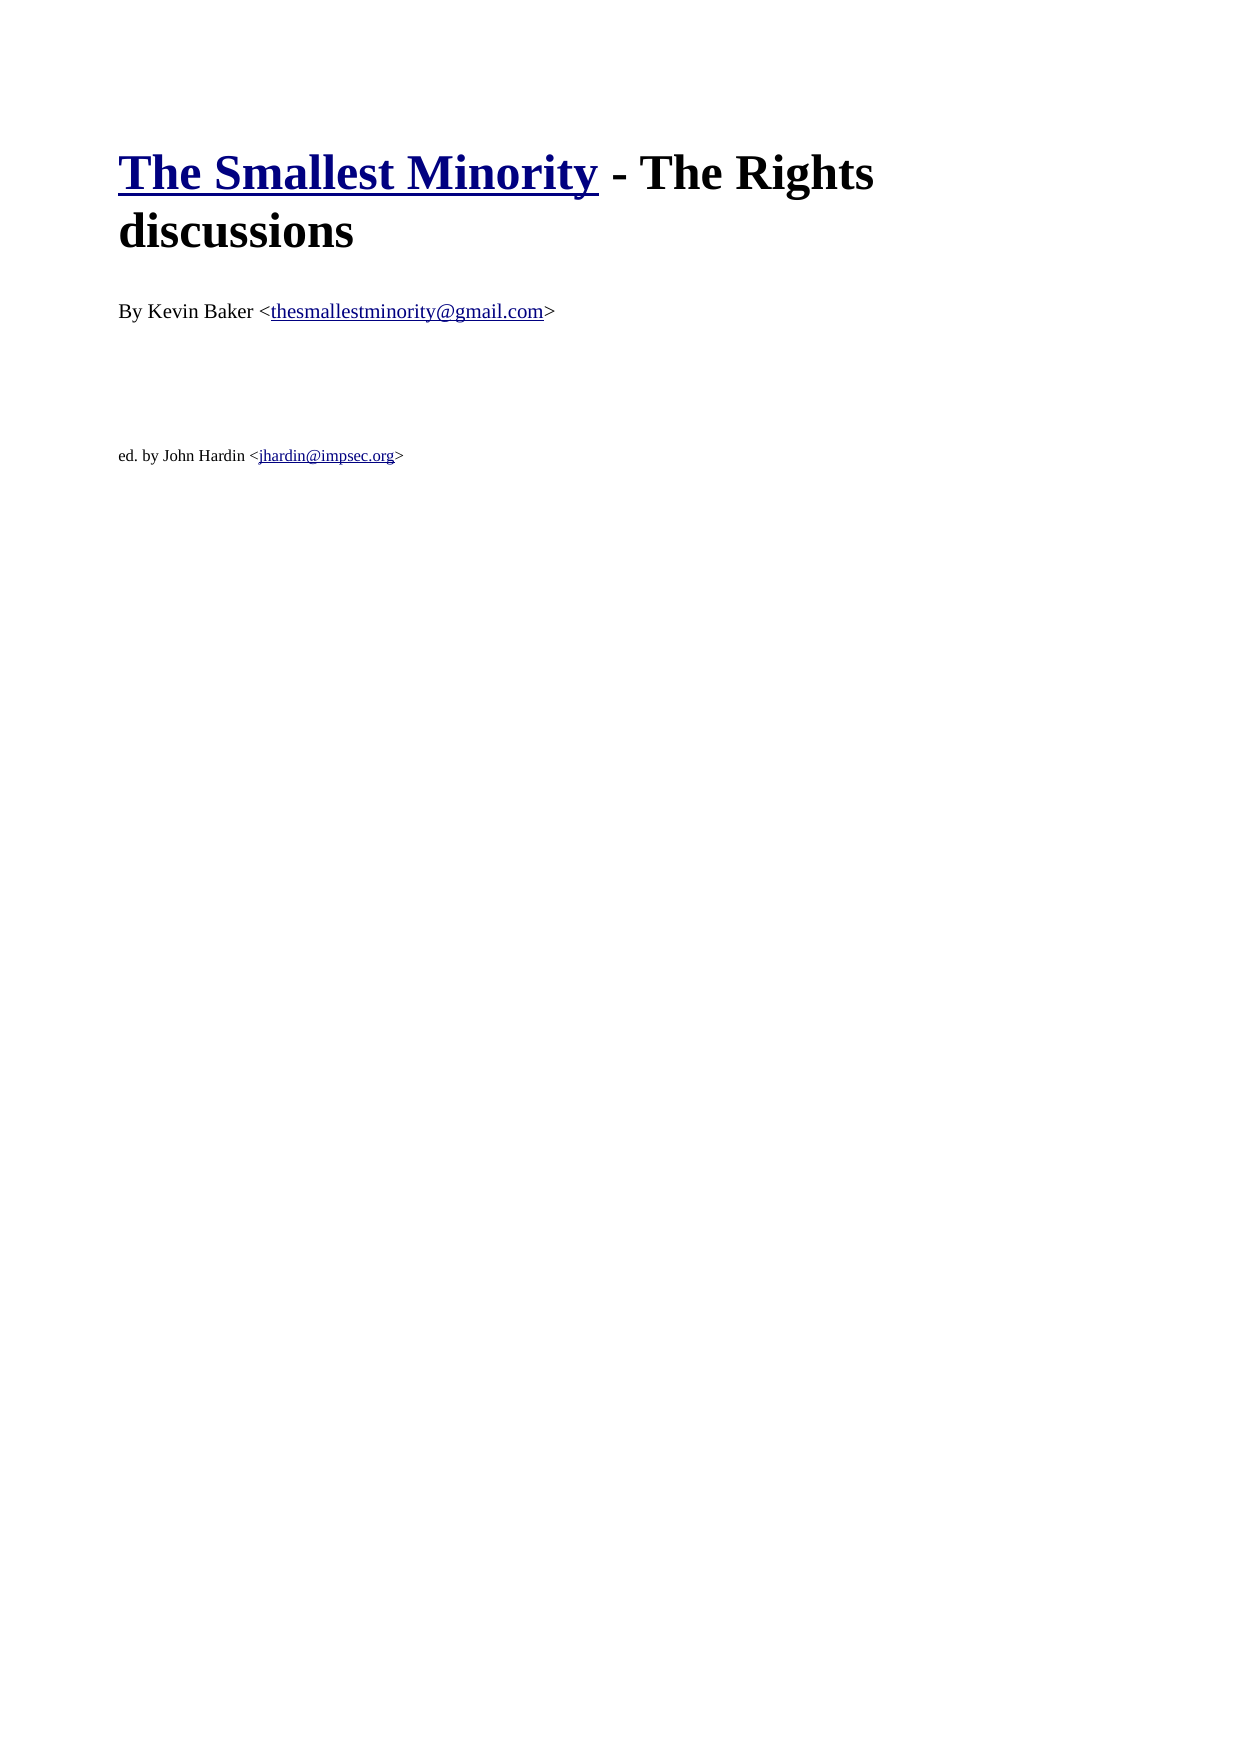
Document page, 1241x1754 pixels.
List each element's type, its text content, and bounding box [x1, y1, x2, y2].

text ed. by John Hardin <jhardin@impsec.org> [118, 446, 1122, 465]
subtitle The Smallest Minority - The Rights discussions [118, 143, 1122, 258]
text By Kevin Baker <thesmallestminority@gmail.com> [118, 299, 1122, 323]
